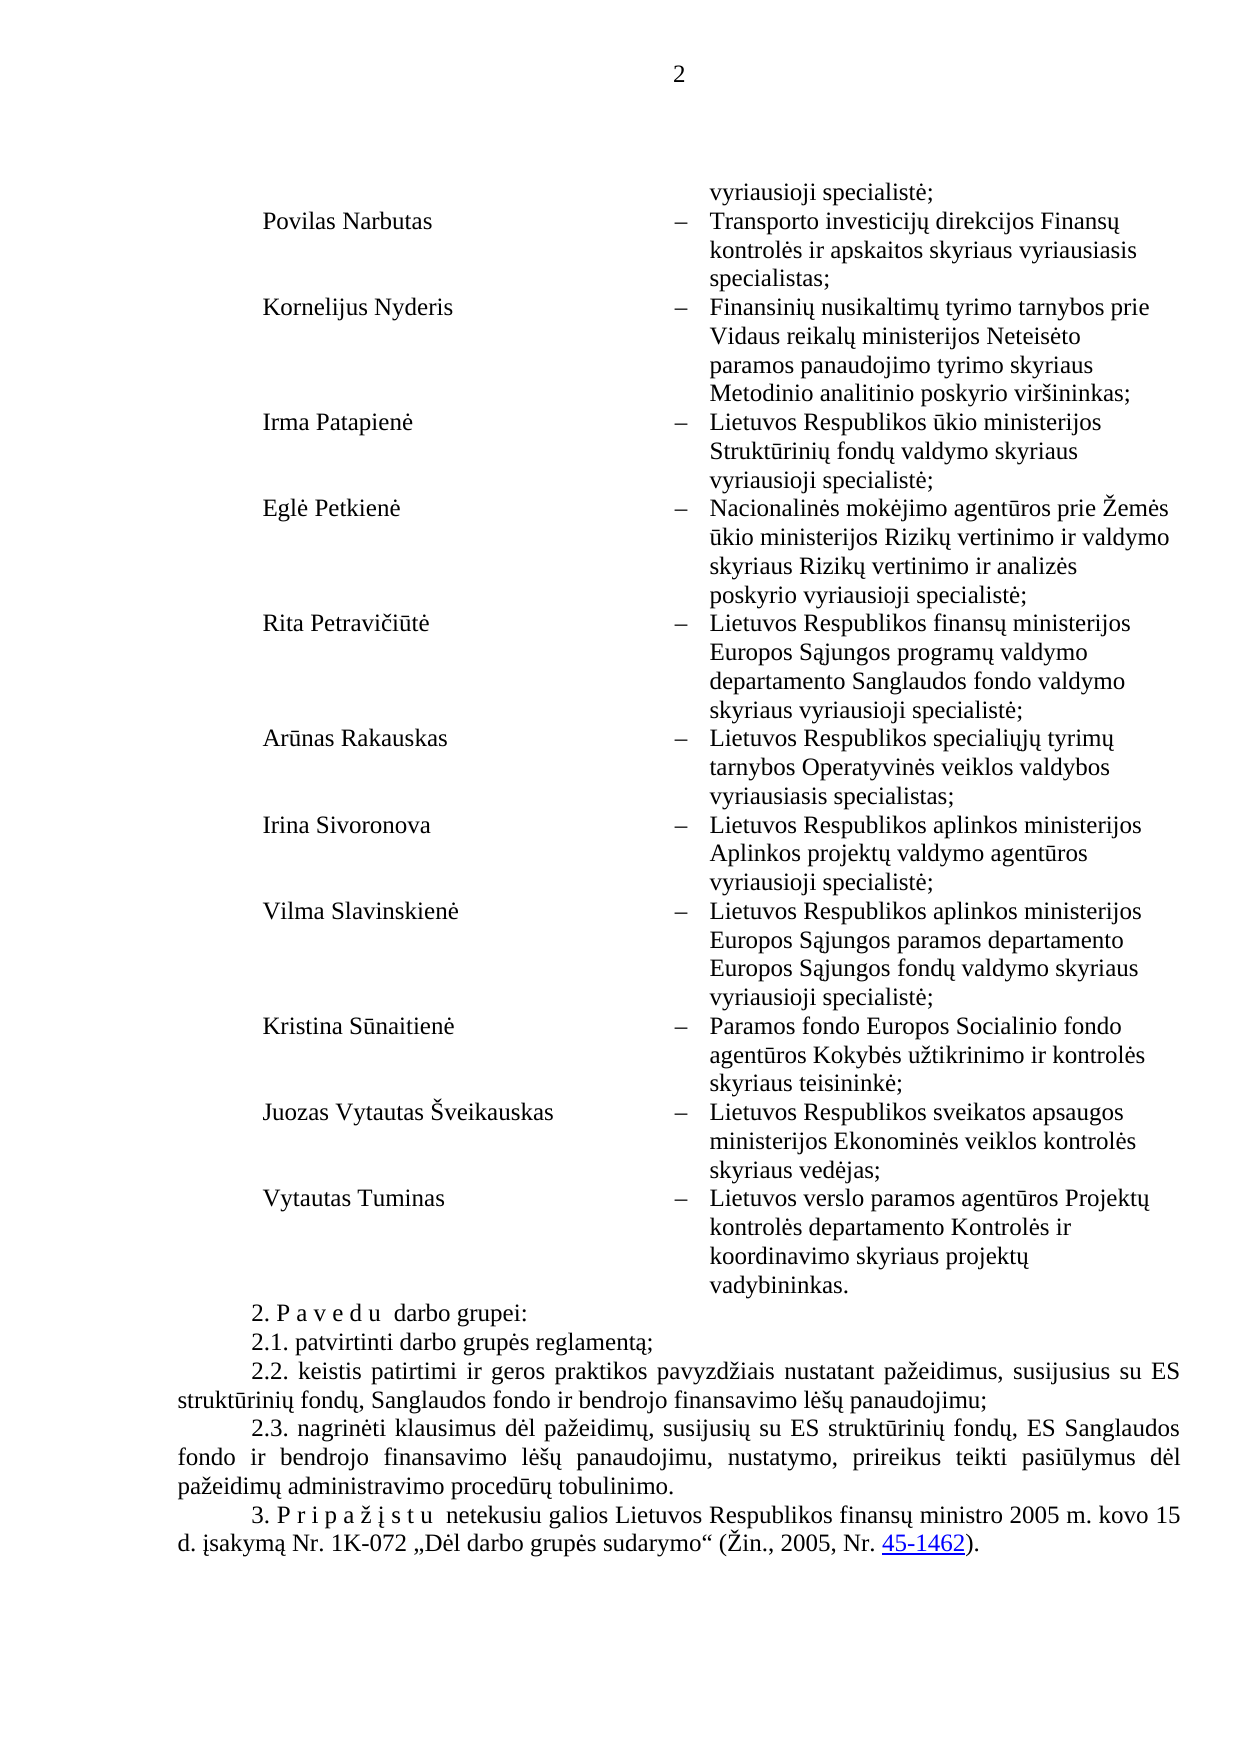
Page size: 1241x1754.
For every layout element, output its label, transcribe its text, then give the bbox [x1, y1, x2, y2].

table_cell Rita Petravičiūtė [177, 609, 656, 723]
table_cell Lietuvos verslo paramos agentūros Projektų kontrolės departamento Kontrolės ir koordinavimo skyriaus projektų vadybininkas. [698, 1184, 1181, 1298]
text 2. Pavedu darbo grupei: [177, 1298, 1181, 1327]
table_cell Lietuvos Respublikos aplinkos ministerijos Europos Sąjungos paramos departamento Europos Sąjungos fondų valdymo skyriaus vyriausioji specialistė; [698, 896, 1181, 1011]
table_cell Kristina Sūnaitienė [177, 1011, 656, 1097]
text 2.1. patvirtinti darbo grupės reglamentą; [177, 1327, 1181, 1356]
table_cell Lietuvos Respublikos specialiųjų tyrimų tarnybos Operatyvinės veiklos valdybos vyriausiasis specialistas; [698, 724, 1181, 810]
table_cell Vilma Slavinskienė [177, 896, 656, 1011]
table_cell – [656, 206, 698, 292]
table_cell – [656, 1011, 698, 1097]
table_cell Lietuvos Respublikos aplinkos ministerijos Aplinkos projektų valdymo agentūros vyriausioji specialistė; [698, 810, 1181, 896]
table_cell Transporto investicijų direkcijos Finansų kontrolės ir apskaitos skyriaus vyriausiasis specialistas; [698, 206, 1181, 292]
table_cell – [656, 810, 698, 896]
table_cell Eglė Petkienė [177, 494, 656, 608]
table_cell Juozas Vytautas Šveikauskas [177, 1097, 656, 1183]
table_cell Finansinių nusikaltimų tyrimo tarnybos prie Vidaus reikalų ministerijos Neteisėto paramos panaudojimo tyrimo skyriaus Metodinio analitinio poskyrio viršininkas; [698, 292, 1181, 407]
table_cell [177, 177, 656, 206]
table_cell Lietuvos Respublikos ūkio ministerijos Struktūrinių fondų valdymo skyriaus vyriausioji specialistė; [698, 407, 1181, 493]
table_cell Kornelijus Nyderis [177, 292, 656, 407]
table_cell – [656, 609, 698, 723]
table_cell Lietuvos Respublikos finansų ministerijos Europos Sąjungos programų valdymo departamento Sanglaudos fondo valdymo skyriaus vyriausioji specialistė; [698, 609, 1181, 723]
table_cell Nacionalinės mokėjimo agentūros prie Žemės ūkio ministerijos Rizikų vertinimo ir valdymo skyriaus Rizikų vertinimo ir analizės poskyrio vyriausioji specialistė; [698, 494, 1181, 608]
table_cell Povilas Narbutas [177, 206, 656, 292]
table_cell – [656, 1097, 698, 1183]
table_cell Arūnas Rakauskas [177, 724, 656, 810]
table_cell Vytautas Tuminas [177, 1184, 656, 1298]
text 2.3. nagrinėti klausimus dėl pažeidimų, susijusių su ES struktūrinių fondų, ES Sanglaudos fondo ir bendrojo finansavimo lėšų panaudojimu, nustatymo, prireikus teikti pasiūlymus dėl pažeidimų administravimo procedūrų tobulinimo. [177, 1413, 1181, 1500]
table_cell [656, 177, 698, 206]
table_cell – [656, 494, 698, 608]
text 2.2. keistis patirtimi ir geros praktikos pavyzdžiais nustatant pažeidimus, susijusius su ES struktūrinių fondų, Sanglaudos fondo ir bendrojo finansavimo lėšų panaudojimu; [177, 1356, 1181, 1413]
table_cell – [656, 292, 698, 407]
table_cell Paramos fondo Europos Socialinio fondo agentūros Kokybės užtikrinimo ir kontrolės skyriaus teisininkė; [698, 1011, 1181, 1097]
table_cell – [656, 407, 698, 493]
table_cell – [656, 896, 698, 1011]
table_cell Irina Sivoronova [177, 810, 656, 896]
table_cell Lietuvos Respublikos sveikatos apsaugos ministerijos Ekonominės veiklos kontrolės skyriaus vedėjas; [698, 1097, 1181, 1183]
table_cell – [656, 724, 698, 810]
table_cell – [656, 1184, 698, 1298]
table_cell Irma Patapienė [177, 407, 656, 493]
table_cell vyriausioji specialistė; [698, 177, 1181, 206]
text 3. Pripažįstu netekusiu galios Lietuvos Respublikos finansų ministro 2005 m. kovo 15 d. įsakymą Nr. 1K-072 „Dėl darbo grupės sudarymo“ (Žin., 2005, Nr. 45-1462). [177, 1500, 1181, 1557]
